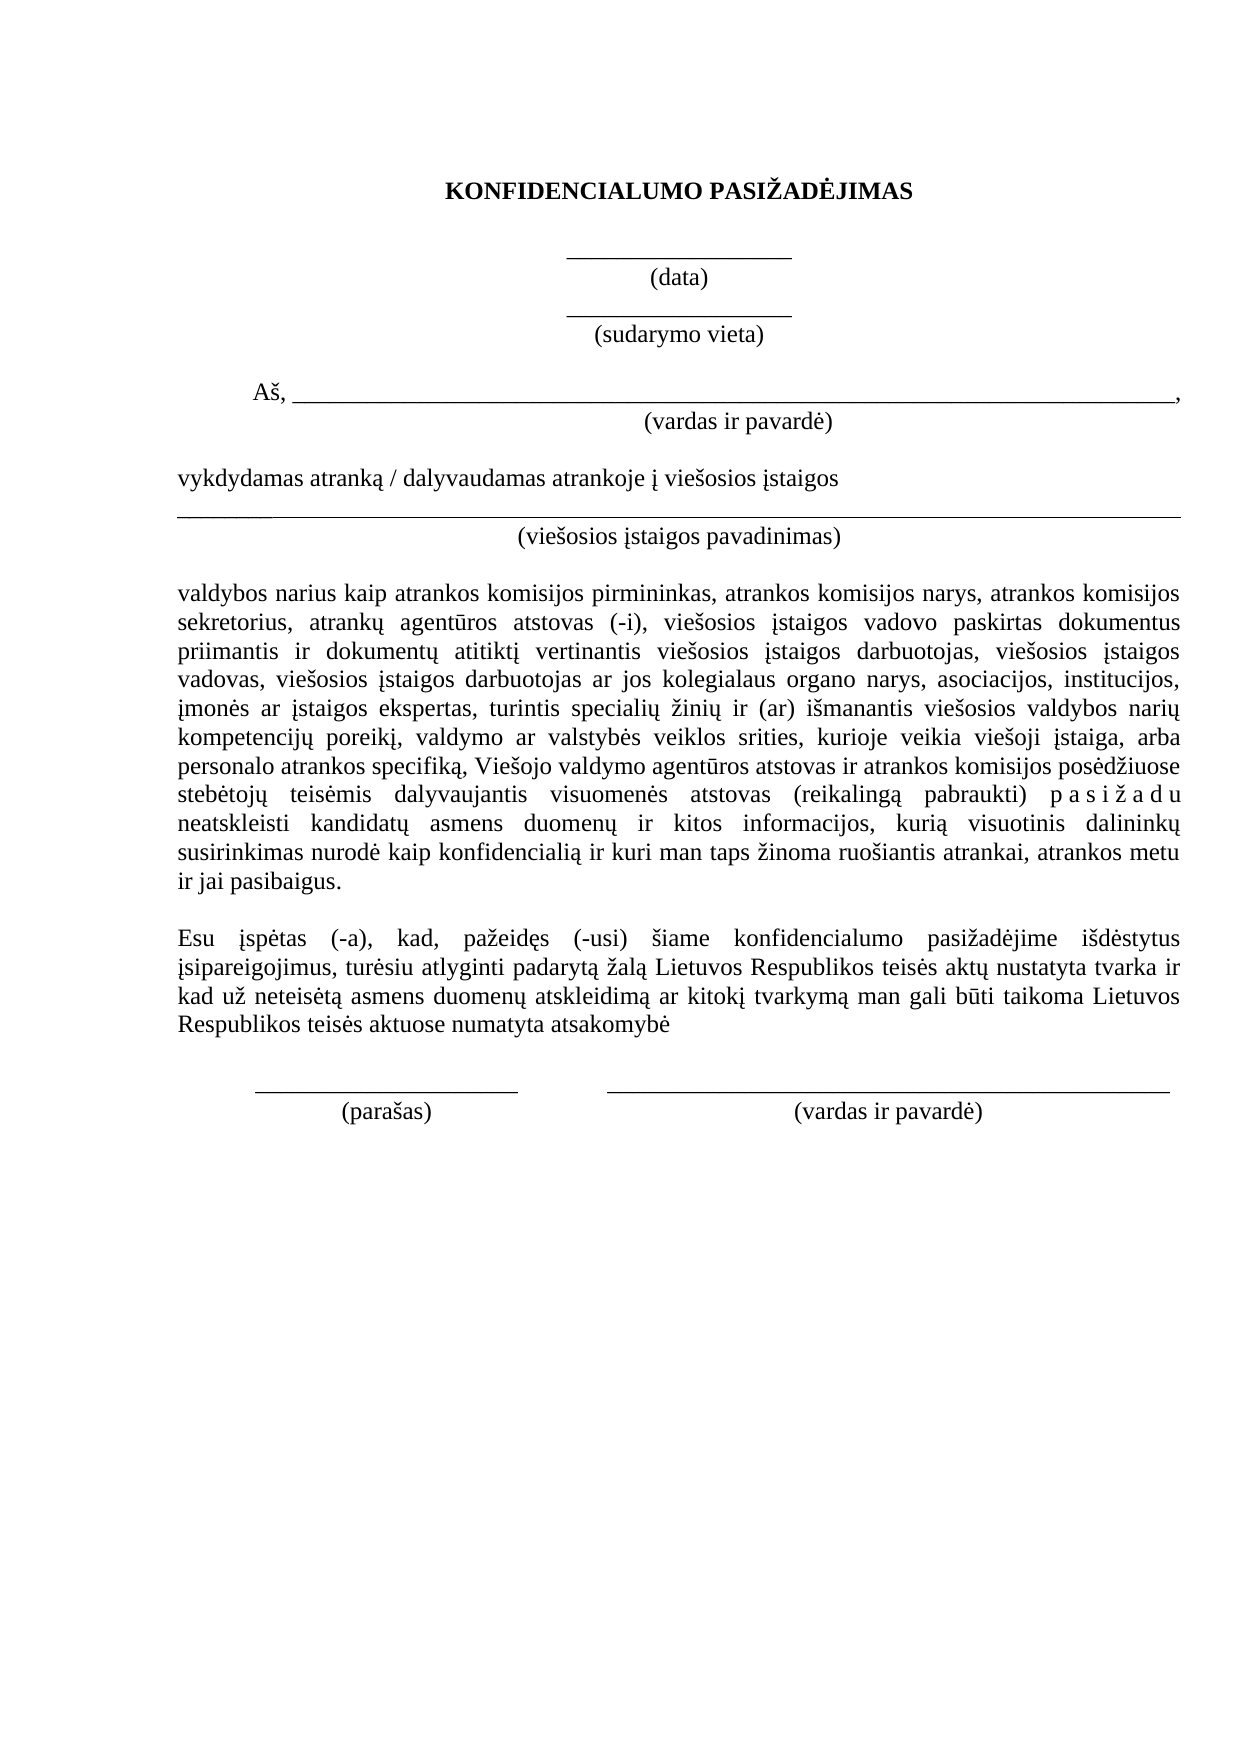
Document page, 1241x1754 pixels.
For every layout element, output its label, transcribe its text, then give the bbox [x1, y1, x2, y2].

text (viešosios įstaigos pavadinimas) [177, 521, 1181, 549]
table_cell (parašas) [177, 1096, 596, 1124]
table_header _____________________________________________ [596, 1067, 1181, 1096]
text (sudarymo vieta) [177, 319, 1181, 348]
text KONFIDENCIALUMO PASIŽADĖJIMAS [177, 176, 1181, 204]
text __________________ [177, 233, 1181, 262]
table_header _____________________ [177, 1067, 596, 1096]
table_cell (vardas ir pavardė) [596, 1096, 1181, 1124]
text valdybos narius kaip atrankos komisijos pirmininkas, atrankos komisijos narys, atrankos komisijos sekretorius, atrankų agentūros atstovas (-i), viešosios įstaigos vadovo paskirtas dokumentus priimantis ir dokumentų atitiktį vertinantis viešosios įstaigos darbuotojas, viešosios įstaigos vadovas, viešosios įstaigos darbuotojas ar jos kolegialaus organo narys, asociacijos, institucijos, įmonės ar įstaigos ekspertas, turintis specialių žinių ir (ar) išmanantis viešosios valdybos narių kompetencijų poreikį, valdymo ar valstybės veiklos srities, kurioje veikia viešoji įstaiga, arba personalo atrankos specifiką, Viešojo valdymo agentūros atstovas ir atrankos komisijos posėdžiuose stebėtojų teisėmis dalyvaujantis visuomenės atstovas (reikalingą pabraukti) pasižadu neatskleisti kandidatų asmens duomenų ir kitos informacijos, kurią visuotinis dalininkų susirinkimas nurodė kaip konfidencialią ir kuri man taps žinoma ruošiantis atrankai, atrankos metu ir jai pasibaigus. [177, 578, 1181, 894]
text vykdydamas atranką / dalyvaudamas atrankoje į viešosios įstaigos [177, 463, 1181, 492]
text Aš, , [177, 377, 1181, 406]
text (vardas ir pavardė) [177, 406, 1181, 434]
text (data) [177, 262, 1181, 291]
text __________________ [177, 291, 1181, 319]
text Esu įspėtas (-a), kad, pažeidęs (-usi) šiame konfidencialumo pasižadėjime išdėstytus įsipareigojimus, turėsiu atlyginti padarytą žalą Lietuvos Respublikos teisės aktų nustatyta tvarka ir kad už neteisėtą asmens duomenų atskleidimą ar kitokį tvarkymą man gali būti taikoma Lietuvos Respublikos teisės aktuose numatyta atsakomybė [177, 923, 1181, 1038]
